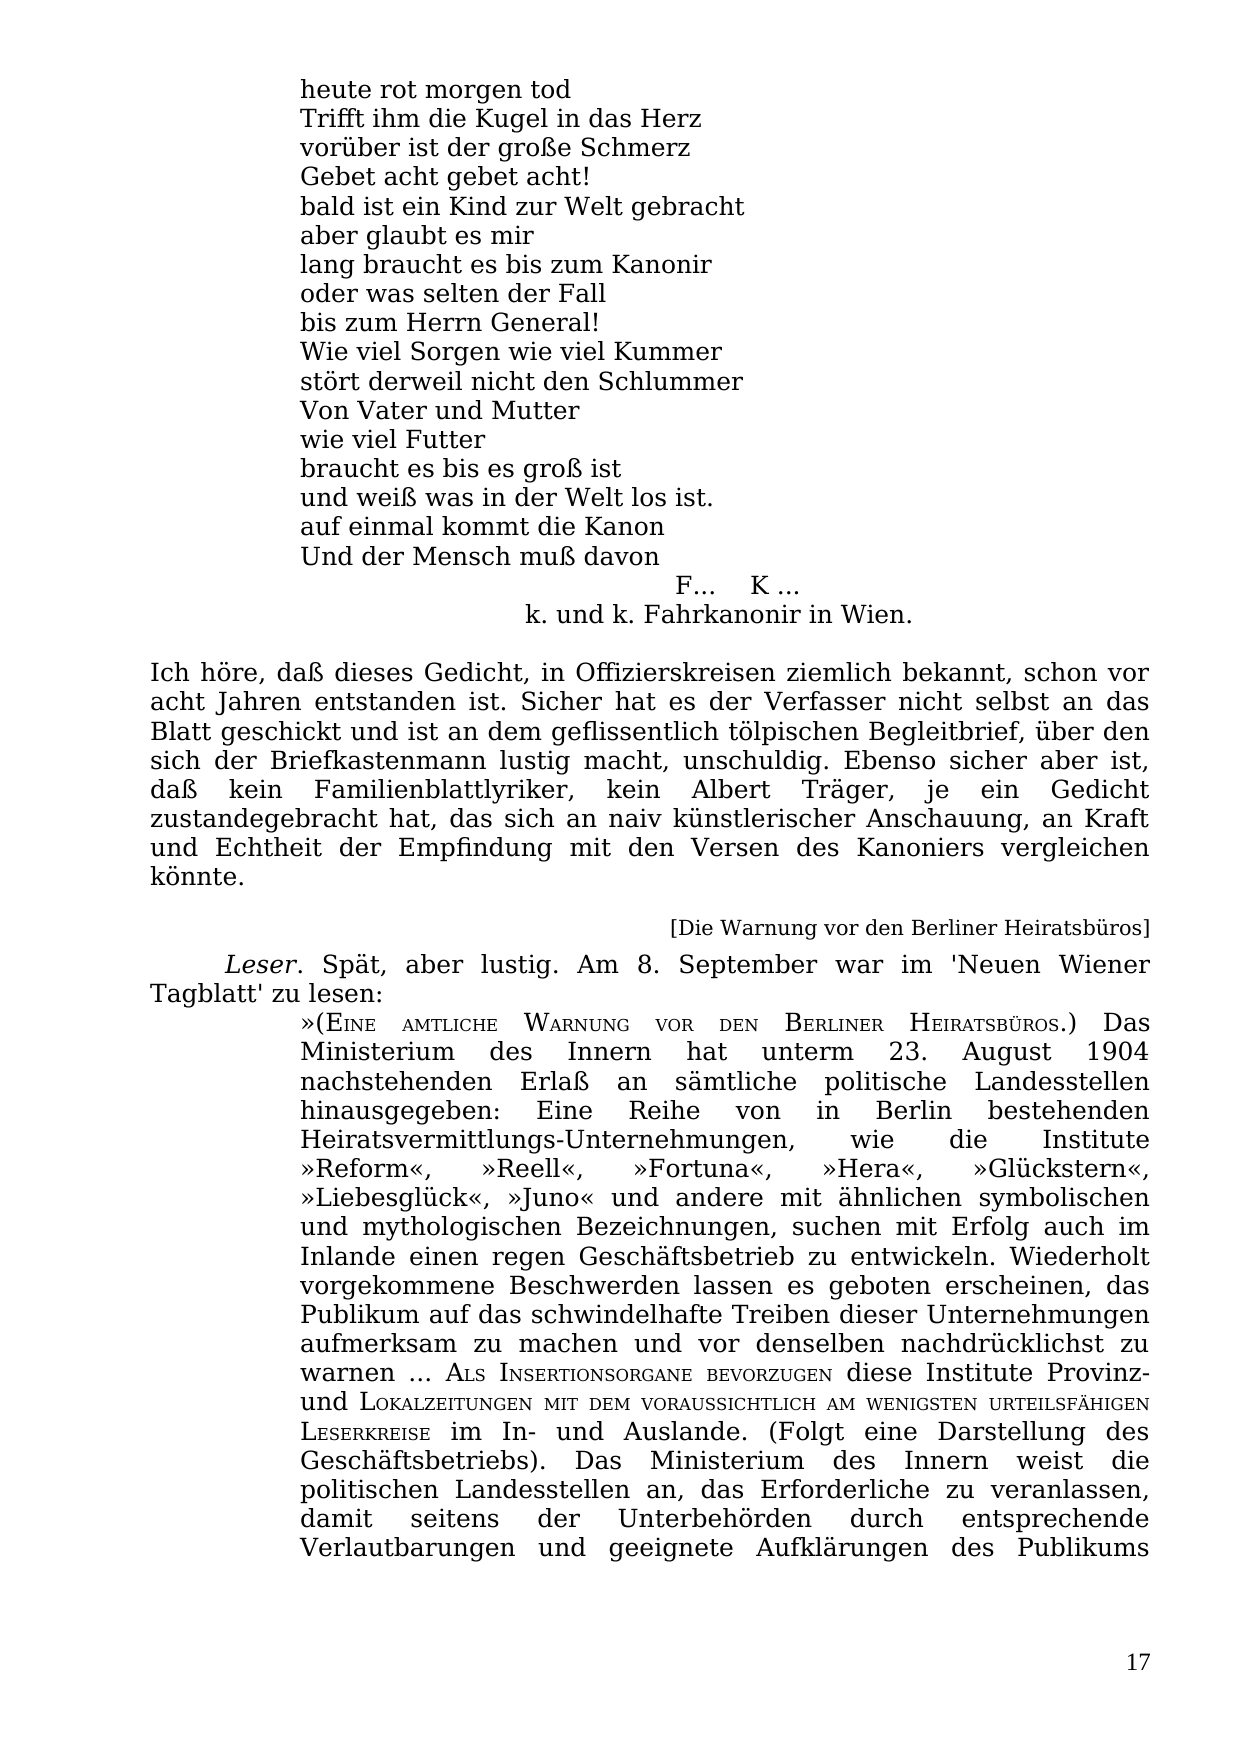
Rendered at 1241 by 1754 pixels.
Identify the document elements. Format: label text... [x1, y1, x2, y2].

text lang braucht es bis zum Kanonir [300, 250, 1151, 279]
text [Die Warnung vor den Berliner Heiratsbüros] [150, 916, 1151, 940]
text Trifft ihm die Kugel in das Herz [300, 104, 1151, 133]
text vorüber ist der große Schmerz [300, 133, 1151, 162]
text braucht es bis es groß ist [300, 454, 1151, 483]
text Wie viel Sorgen wie viel Kummer [300, 337, 1151, 367]
text F... K ... [150, 571, 1151, 600]
text Gebet acht gebet acht! [300, 162, 1151, 192]
text wie viel Futter [300, 425, 1151, 454]
text auf einmal kommt die Kanon [300, 512, 1151, 542]
text k. und k. Fahrkanonir in Wien. [150, 600, 1151, 629]
text aber glaubt es mir [300, 221, 1151, 250]
text »(Eine amtliche Warnung vor den Berliner Heiratsbüros.) Das Ministerium des Innern hat unterm 23. August 1904 nachstehenden Erlaß an sämtliche politische Landesstellen hinausgegeben: Eine Reihe von in Berlin bestehenden Heiratsvermittlungs-Unternehmungen, wie die Institute »Reform«, »Reell«, »Fortuna«, »Hera«, »Glückstern«, »Liebesglück«, »Juno« und andere mit ähnlichen symbolischen und mythologischen Bezeichnungen, suchen mit Erfolg auch im Inlande einen regen Geschäftsbetrieb zu entwickeln. Wiederholt vorgekommene Beschwerden lassen es geboten erscheinen, das Publikum auf das schwindelhafte Treiben dieser Unternehmungen aufmerksam zu machen und vor denselben nachdrücklichst zu warnen ... Als Insertionsorgane bevorzugen diese Institute Provinz- und Lokalzeitungen mit dem voraussichtlich am wenigsten urteilsfähigen Leserkreise im In- und Auslande. (Folgt eine Darstellung des Geschäftsbetriebs). Das Ministerium des Innern weist die politischen Landesstellen an, das Erforderliche zu veranlassen, damit seitens der Unterbehörden durch entsprechende Verlautbarungen und geeignete Aufklärungen des Publikums [300, 1008, 1151, 1562]
text oder was selten der Fall [300, 279, 1151, 308]
text Ich höre, daß dieses Gedicht, in Offizierskreisen ziemlich bekannt, schon vor acht Jahren entstanden ist. Sicher hat es der Verfasser nicht selbst an das Blatt geschickt und ist an dem geflissentlich tölpischen Begleitbrief, über den sich der Briefkastenmann lustig macht, unschuldig. Ebenso sicher aber ist, daß kein Familienblattlyriker, kein Albert Träger, je ein Gedicht zustandegebracht hat, das sich an naiv künstlerischer Anschauung, an Kraft und Echtheit der Empfindung mit den Versen des Kanoniers vergleichen könnte. [150, 658, 1151, 892]
text stört derweil nicht den Schlummer [300, 367, 1151, 396]
text bis zum Herrn General! [300, 308, 1151, 337]
text Und der Mensch muß davon [300, 542, 1151, 571]
text und weiß was in der Welt los ist. [300, 483, 1151, 512]
text Leser. Spät, aber lustig. Am 8. September war im 'Neuen Wiener Tagblatt' zu lesen: [150, 940, 1151, 1008]
text bald ist ein Kind zur Welt gebracht [300, 192, 1151, 221]
text heute rot morgen tod [300, 75, 1151, 104]
text Von Vater und Mutter [300, 396, 1151, 425]
